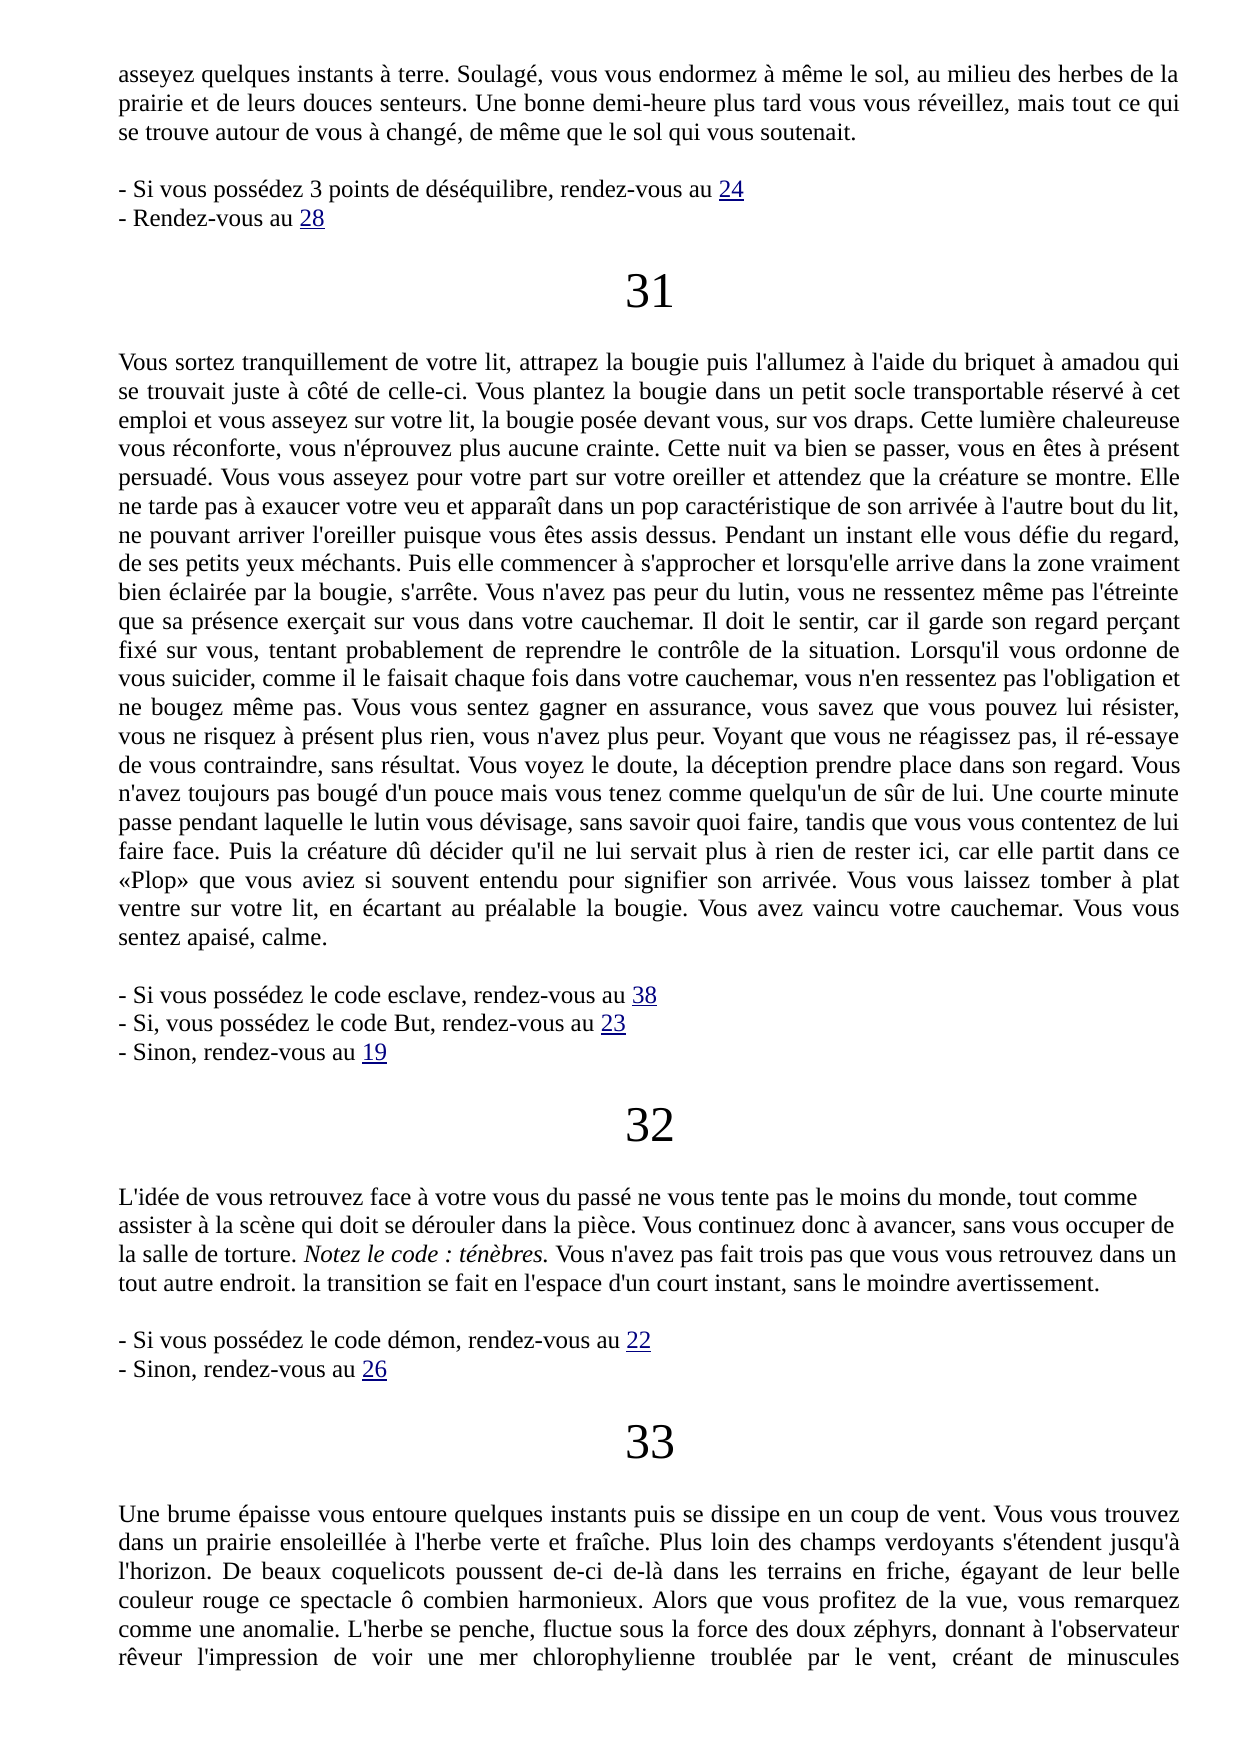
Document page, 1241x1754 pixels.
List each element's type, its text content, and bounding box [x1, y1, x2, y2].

text L'idée de vous retrouvez face à votre vous du passé ne vous tente pas le moins du monde, tout comme assister à la scène qui doit se dérouler dans la pièce. Vous continuez donc à avancer, sans vous occuper de la salle de torture. Notez le code : ténèbres. Vous n'avez pas fait trois pas que vous vous retrouvez dans un tout autre endroit. la transition se fait en l'espace d'un court instant, sans le moindre avertissement. [118, 1182, 1181, 1297]
text asseyez quelques instants à terre. Soulagé, vous vous endormez à même le sol, au milieu des herbes de la prairie et de leurs douces senteurs. Une bonne demi-heure plus tard vous vous réveillez, mais tout ce qui se trouve autour de vous à changé, de même que le sol qui vous soutenait. [118, 59, 1181, 145]
text Une brume épaisse vous entoure quelques instants puis se dissipe en un coup de vent. Vous vous trouvez dans un prairie ensoleillée à l'herbe verte et fraîche. Plus loin des champs verdoyants s'étendent jusqu'à l'horizon. De beaux coquelicots poussent de-ci de-là dans les terrains en friche, égayant de leur belle couleur rouge ce spectacle ô combien harmonieux. Alors que vous profitez de la vue, vous remarquez comme une anomalie. L'herbe se penche, fluctue sous la force des doux zéphyrs, donnant à l'observateur rêveur l'impression de voir une mer chlorophylienne troublée par le vent, créant de minuscules [118, 1499, 1181, 1671]
text - Si vous possédez 3 points de déséquilibre, rendez-vous au 24 [118, 174, 1181, 203]
text 33 [118, 1412, 1181, 1469]
text 32 [118, 1095, 1181, 1152]
text - Si, vous possédez le code But, rendez-vous au 23 [118, 1008, 1181, 1037]
text - Rendez-vous au 28 [118, 203, 1181, 232]
text Vous sortez tranquillement de votre lit, attrapez la bougie puis l'allumez à l'aide du briquet à amadou qui se trouvait juste à côté de celle-ci. Vous plantez la bougie dans un petit socle transportable réservé à cet emploi et vous asseyez sur votre lit, la bougie posée devant vous, sur vos draps. Cette lumière chaleureuse vous réconforte, vous n'éprouvez plus aucune crainte. Cette nuit va bien se passer, vous en êtes à présent persuadé. Vous vous asseyez pour votre part sur votre oreiller et attendez que la créature se montre. Elle ne tarde pas à exaucer votre veu et apparaît dans un pop caractéristique de son arrivée à l'autre bout du lit, ne pouvant arriver l'oreiller puisque vous êtes assis dessus. Pendant un instant elle vous défie du regard, de ses petits yeux méchants. Puis elle commencer à s'approcher et lorsqu'elle arrive dans la zone vraiment bien éclairée par la bougie, s'arrête. Vous n'avez pas peur du lutin, vous ne ressentez même pas l'étreinte que sa présence exerçait sur vous dans votre cauchemar. Il doit le sentir, car il garde son regard perçant fixé sur vous, tentant probablement de reprendre le contrôle de la situation. Lorsqu'il vous ordonne de vous suicider, comme il le faisait chaque fois dans votre cauchemar, vous n'en ressentez pas l'obligation et ne bougez même pas. Vous vous sentez gagner en assurance, vous savez que vous pouvez lui résister, vous ne risquez à présent plus rien, vous n'avez plus peur. Voyant que vous ne réagissez pas, il ré-essaye de vous contraindre, sans résultat. Vous voyez le doute, la déception prendre place dans son regard. Vous n'avez toujours pas bougé d'un pouce mais vous tenez comme quelqu'un de sûr de lui. Une courte minute passe pendant laquelle le lutin vous dévisage, sans savoir quoi faire, tandis que vous vous contentez de lui faire face. Puis la créature dû décider qu'il ne lui servait plus à rien de rester ici, car elle partit dans ce «Plop» que vous aviez si souvent entendu pour signifier son arrivée. Vous vous laissez tomber à plat ventre sur votre lit, en écartant au préalable la bougie. Vous avez vaincu votre cauchemar. Vous vous sentez apaisé, calme. [118, 347, 1181, 951]
text - Si vous possédez le code esclave, rendez-vous au 38 [118, 980, 1181, 1008]
text - Sinon, rendez-vous au 26 [118, 1354, 1181, 1383]
text - Si vous possédez le code démon, rendez-vous au 22 [118, 1326, 1181, 1354]
text - Sinon, rendez-vous au 19 [118, 1037, 1181, 1066]
text 31 [118, 260, 1181, 318]
